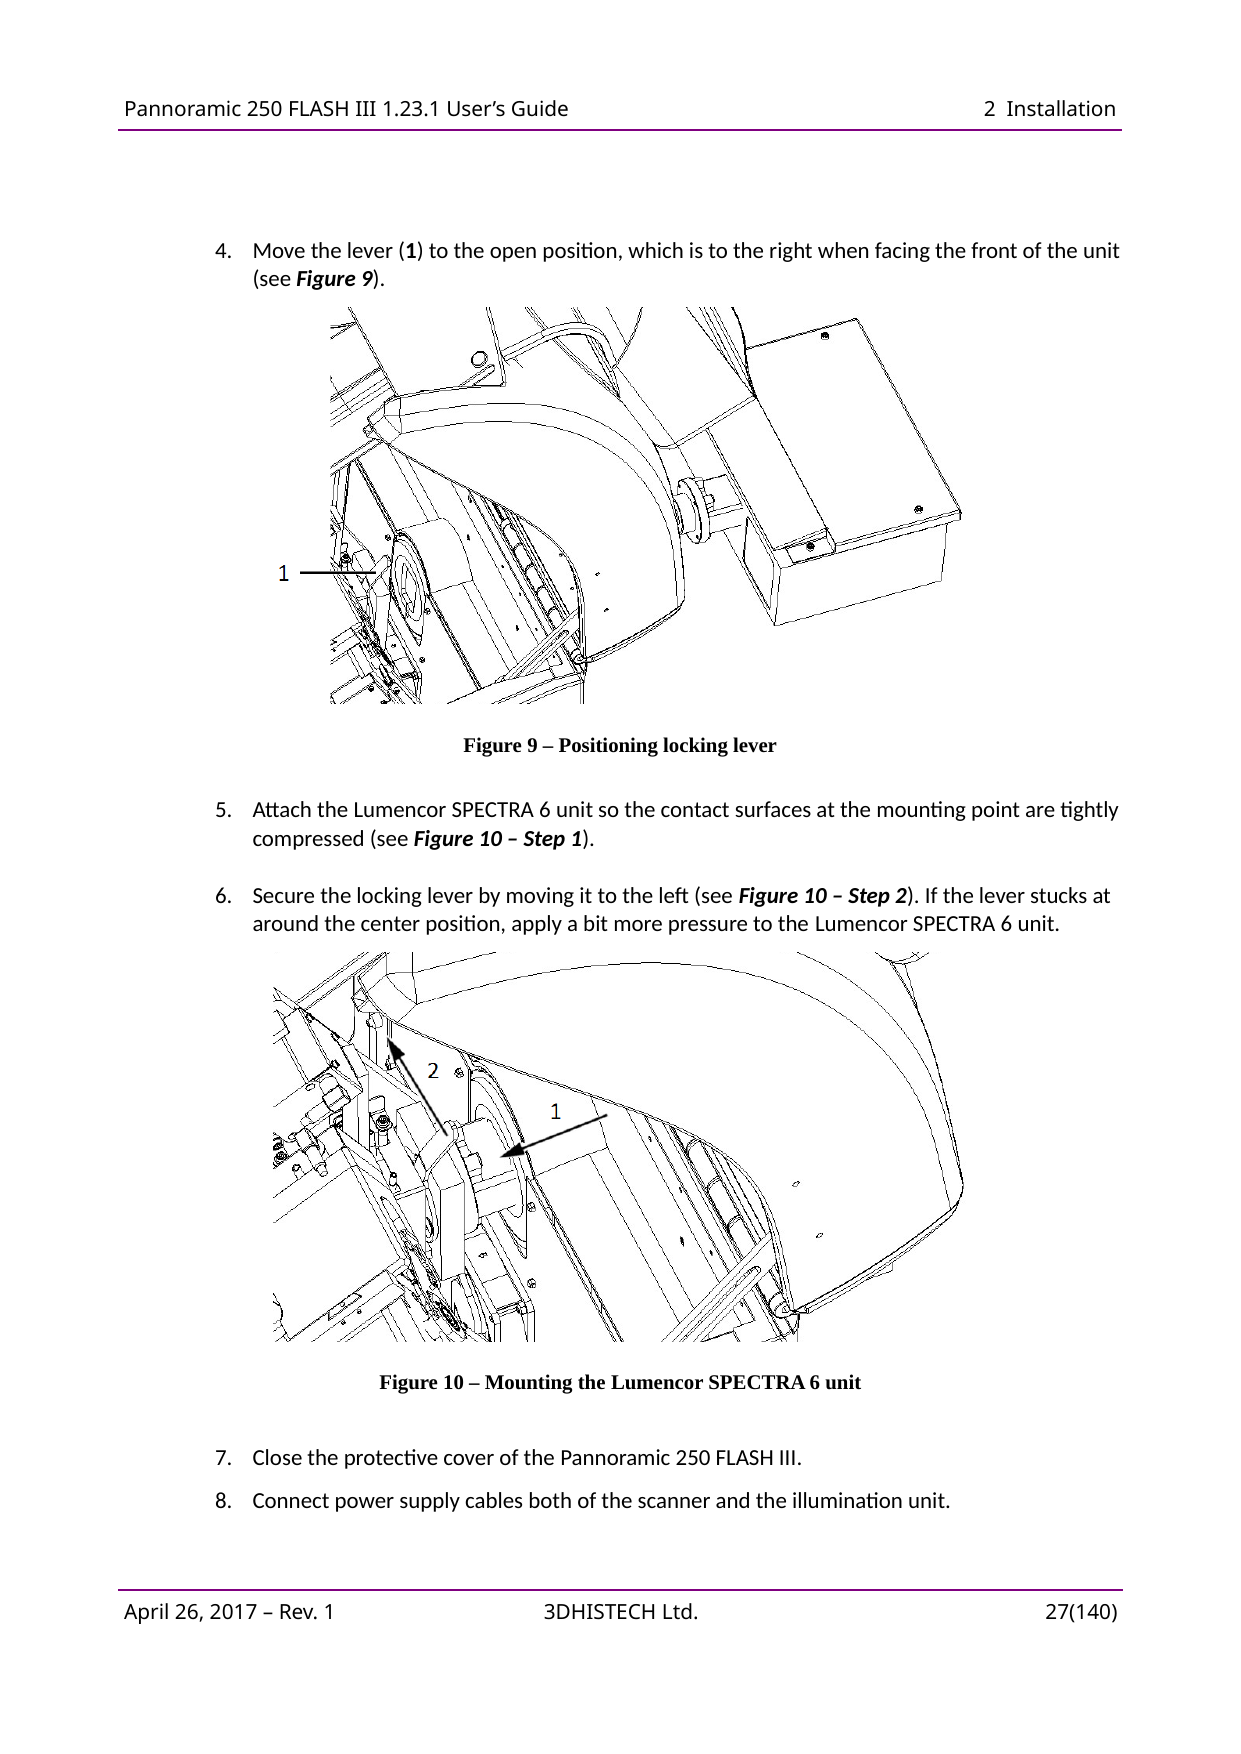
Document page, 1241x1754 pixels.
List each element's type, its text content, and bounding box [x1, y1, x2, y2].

list Secure the locking lever by moving it to the left (see Figure 10 – Step 2). If the lever stucks at around the center position, apply a bit more pressure to the Lumencor SPECTRA 6 unit. [215, 881, 1122, 937]
text Figure 10 – Mounting the Lumencor SPECTRA 6 unit [118, 1370, 1122, 1394]
text Figure 9 – Positioning locking lever [118, 733, 1122, 781]
list Connect power supply cables both of the scanner and the illumination unit. [215, 1486, 1122, 1514]
list Move the lever (1) to the open position, which is to the right when facing the front of the unit (see Figure 9). [215, 237, 1122, 293]
picture [273, 952, 967, 1342]
list Close the protective cover of the Pannoramic 250 FLASH III. [215, 1443, 1122, 1471]
picture [273, 307, 967, 705]
list Attach the Lumencor SPECTRA 6 unit so the contact surfaces at the mounting point are tightly compressed (see Figure 10 – Step 1). [215, 796, 1122, 852]
